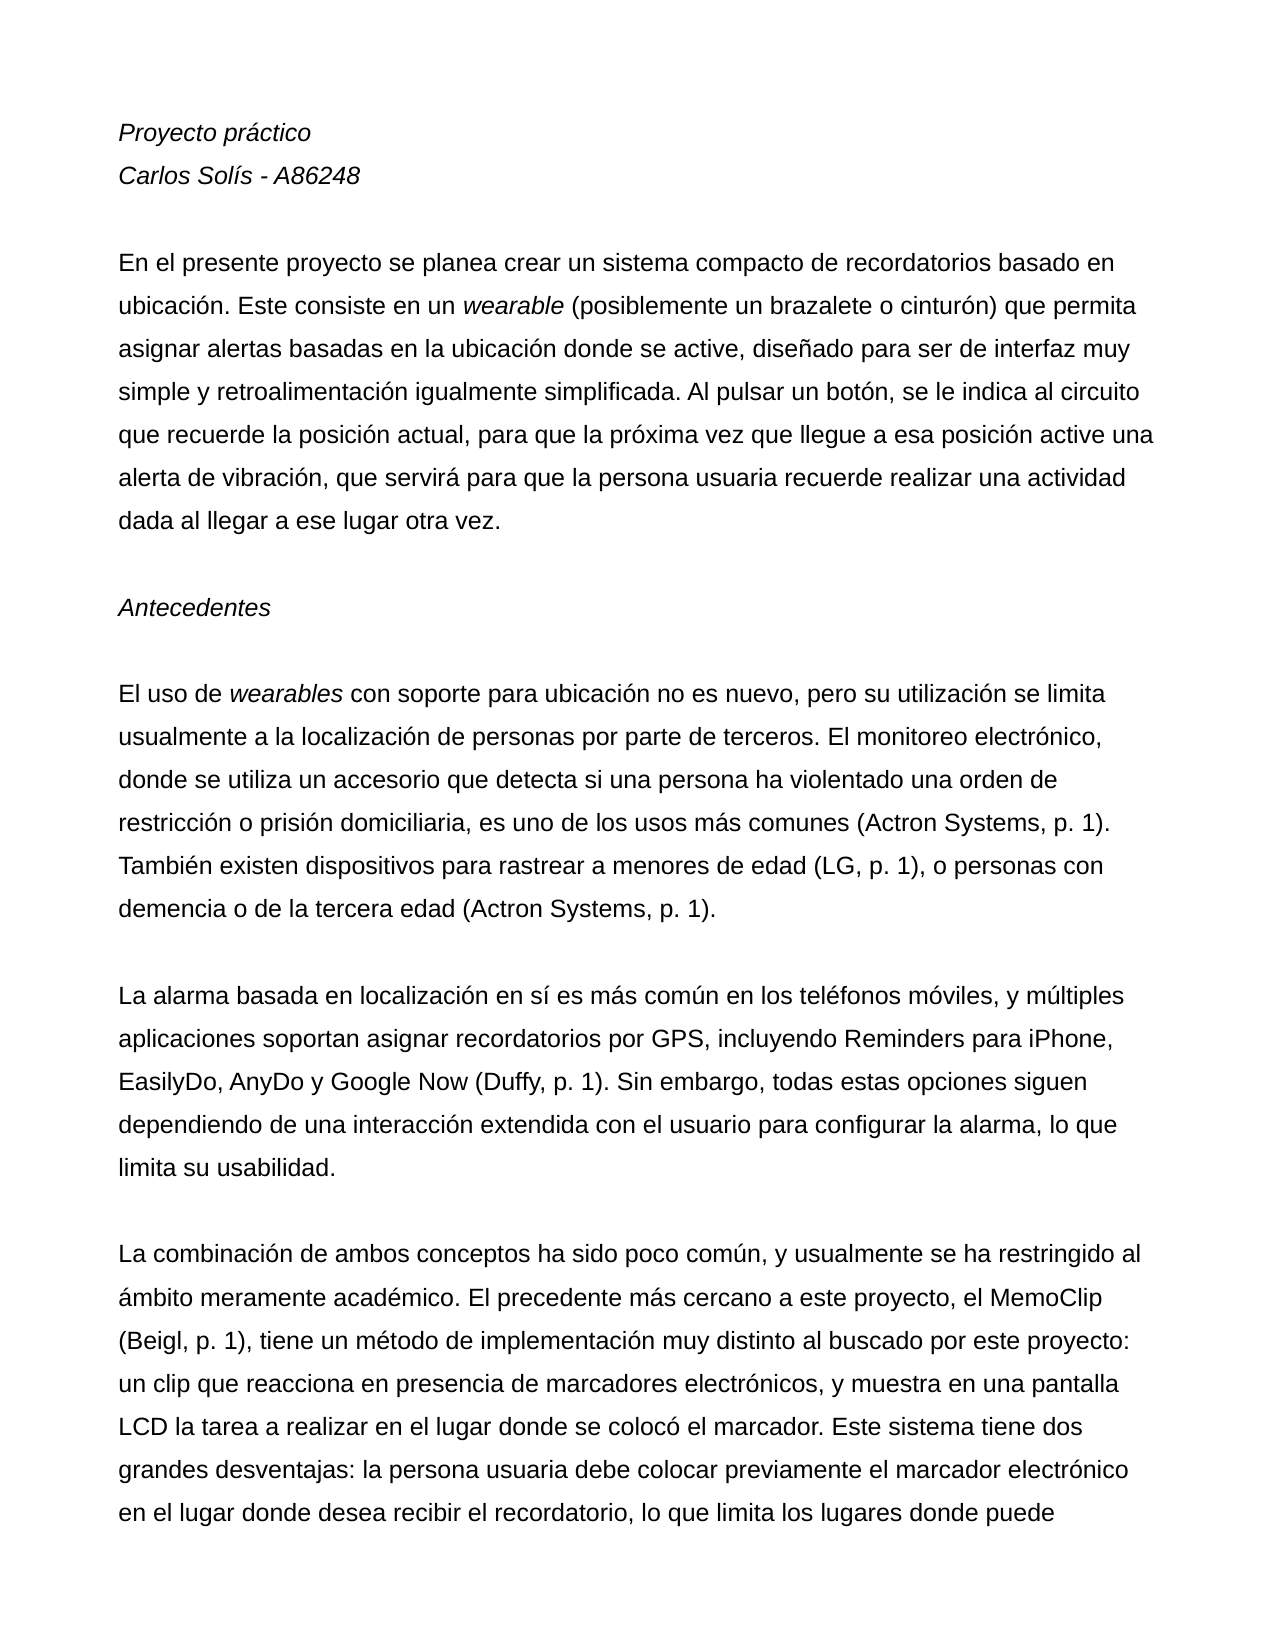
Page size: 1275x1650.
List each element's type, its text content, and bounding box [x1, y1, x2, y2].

text Proyecto práctico [118, 118, 1157, 147]
text La combinación de ambos conceptos ha sido poco común, y usualmente se ha restringido al ámbito meramente académico. El precedente más cercano a este proyecto, el MemoClip (Beigl, p. 1), tiene un método de implementación muy distinto al buscado por este proyecto: un clip que reacciona en presencia de marcadores electrónicos, y muestra en una pantalla LCD la tarea a realizar en el lugar donde se colocó el marcador. Este sistema tiene dos grandes desventajas: la persona usuaria debe colocar previamente el marcador electrónico en el lugar donde desea recibir el recordatorio, lo que limita los lugares donde puede [118, 1239, 1157, 1527]
text Antecedentes [118, 592, 1157, 621]
text En el presente proyecto se planea crear un sistema compacto de recordatorios basado en ubicación. Este consiste en un wearable (posiblemente un brazalete o cinturón) que permita asignar alertas basadas en la ubicación donde se active, diseñado para ser de interfaz muy simple y retroalimentación igualmente simplificada. Al pulsar un botón, se le indica al circuito que recuerde la posición actual, para que la próxima vez que llegue a esa posición active una alerta de vibración, que servirá para que la persona usuaria recuerde realizar una actividad dada al llegar a ese lugar otra vez. [118, 247, 1157, 535]
text El uso de wearables con soporte para ubicación no es nuevo, pero su utilización se limita usualmente a la localización de personas por parte de terceros. El monitoreo electrónico, donde se utiliza un accesorio que detecta si una persona ha violentado una orden de restricción o prisión domiciliaria, es uno de los usos más comunes (Actron Systems, p. 1). También existen dispositivos para rastrear a menores de edad (LG, p. 1), o personas con demencia o de la tercera edad (Actron Systems, p. 1). [118, 679, 1157, 923]
text La alarma basada en localización en sí es más común en los teléfonos móviles, y múltiples aplicaciones soportan asignar recordatorios por GPS, incluyendo Reminders para iPhone, EasilyDo, AnyDo y Google Now (Duffy, p. 1). Sin embargo, todas estas opciones siguen dependiendo de una interacción extendida con el usuario para configurar la alarma, lo que limita su usabilidad. [118, 981, 1157, 1182]
text Carlos Solís - A86248 [118, 161, 1157, 190]
